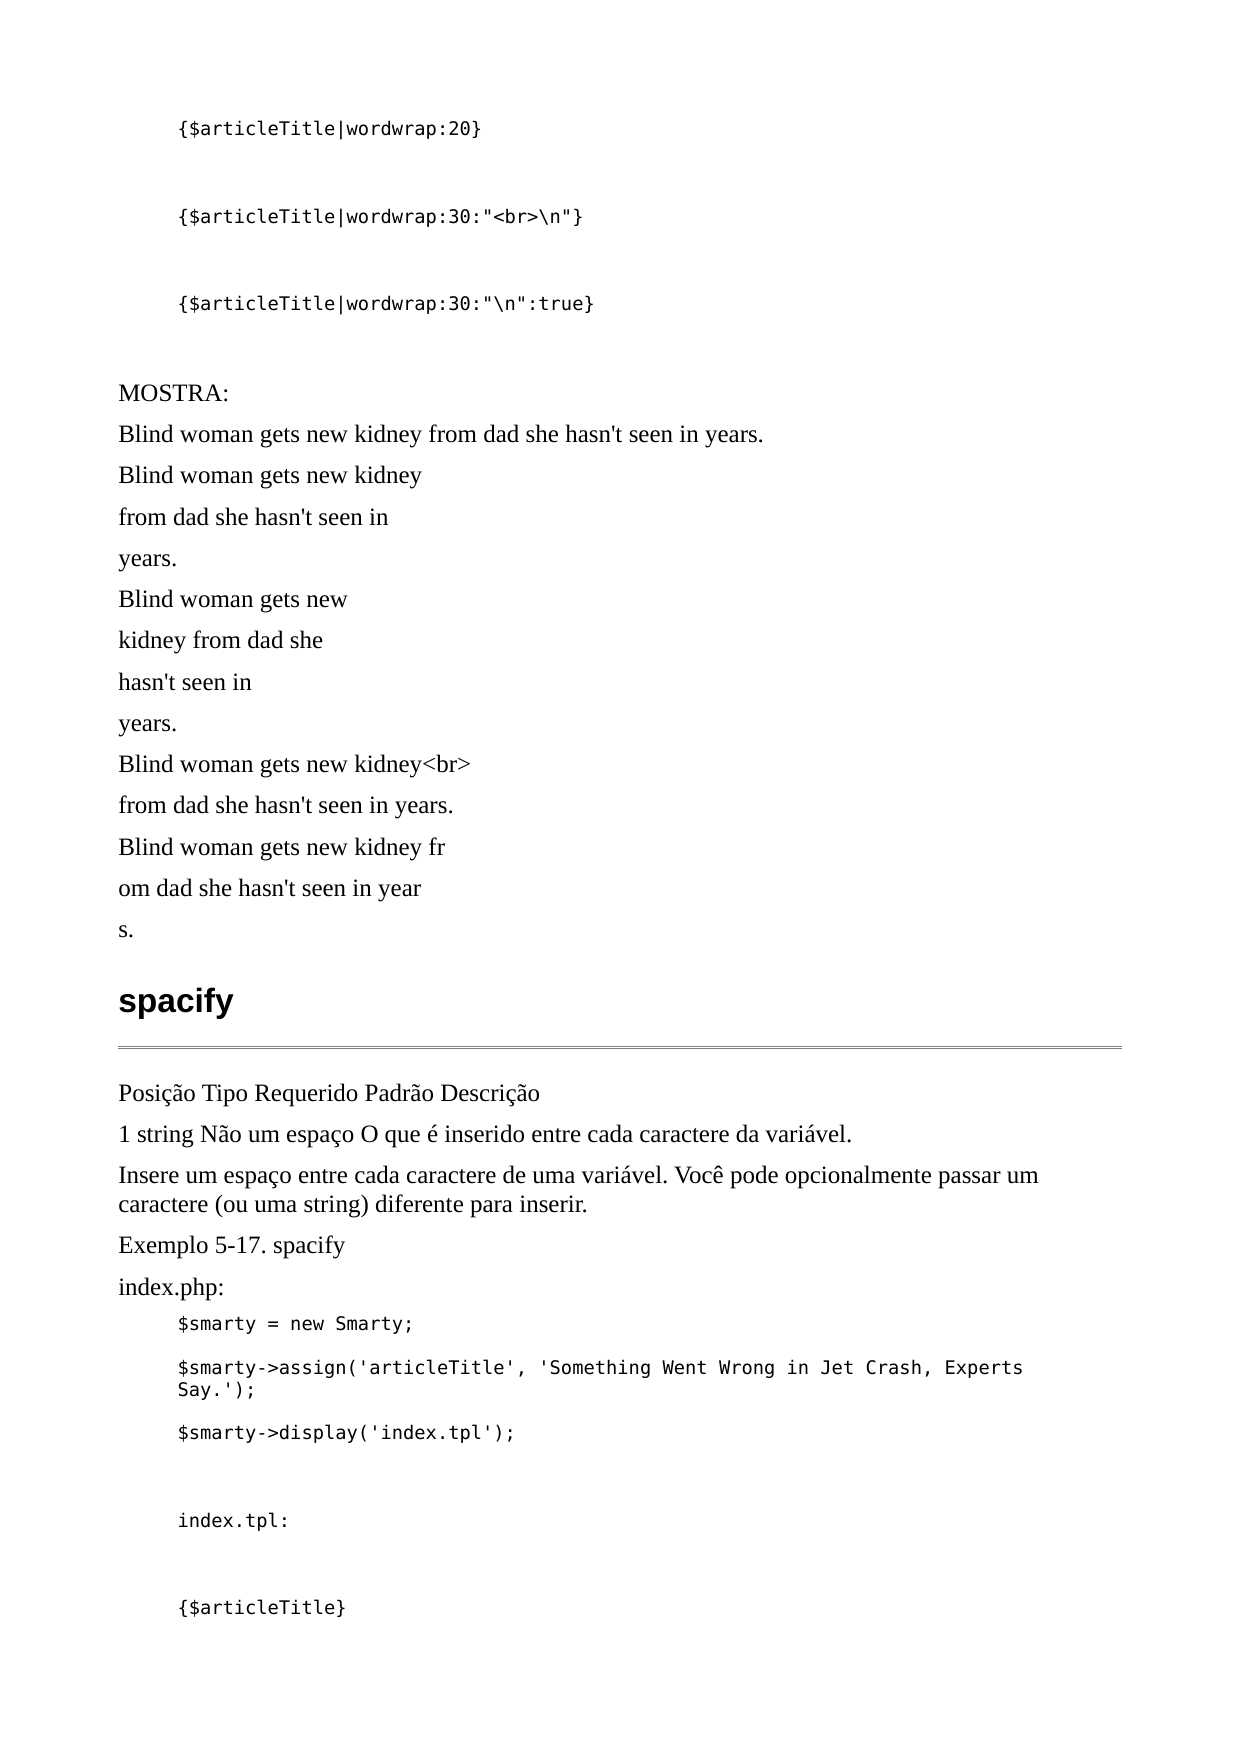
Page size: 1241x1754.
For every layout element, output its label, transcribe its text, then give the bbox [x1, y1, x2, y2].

text Blind woman gets new kidney<br> [118, 749, 1122, 778]
text years. [118, 543, 1122, 572]
text years. [118, 708, 1122, 737]
text Exemplo 5-17. spacify [118, 1230, 1122, 1259]
text Blind woman gets new [118, 584, 1122, 613]
text 1 string Não um espaço O que é inserido entre cada caractere da variável. [118, 1119, 1122, 1148]
text om dad she hasn't seen in year [118, 873, 1122, 902]
text s. [118, 914, 1122, 943]
text hasn't seen in [118, 667, 1122, 696]
text Blind woman gets new kidney from dad she hasn't seen in years. [118, 419, 1122, 448]
text {$articleTitle|wordwrap:20} {$articleTitle|wordwrap:30:"<br>\n"} {$articleTitle|wordwrap:30:"\n":true} [177, 118, 1063, 337]
text from dad she hasn't seen in years. [118, 791, 1122, 819]
text from dad she hasn't seen in [118, 502, 1122, 531]
text Insere um espaço entre cada caractere de uma variável. Você pode opcionalmente passar um caractere (ou uma string) diferente para inserir. [118, 1160, 1122, 1218]
text $smarty = new Smarty; $smarty->assign('articleTitle', 'Something Went Wrong in Jet Crash, Experts Say.'); $smarty->display('index.tpl'); index.tpl: {$articleTitle} [177, 1313, 1063, 1619]
text Posição Tipo Requerido Padrão Descrição [118, 1078, 1122, 1107]
text index.php: [118, 1272, 1122, 1300]
subtitle spacify [118, 981, 1122, 1019]
text kidney from dad she [118, 626, 1122, 654]
text Blind woman gets new kidney fr [118, 832, 1122, 861]
text MOSTRA: [118, 378, 1122, 407]
text Blind woman gets new kidney [118, 461, 1122, 489]
